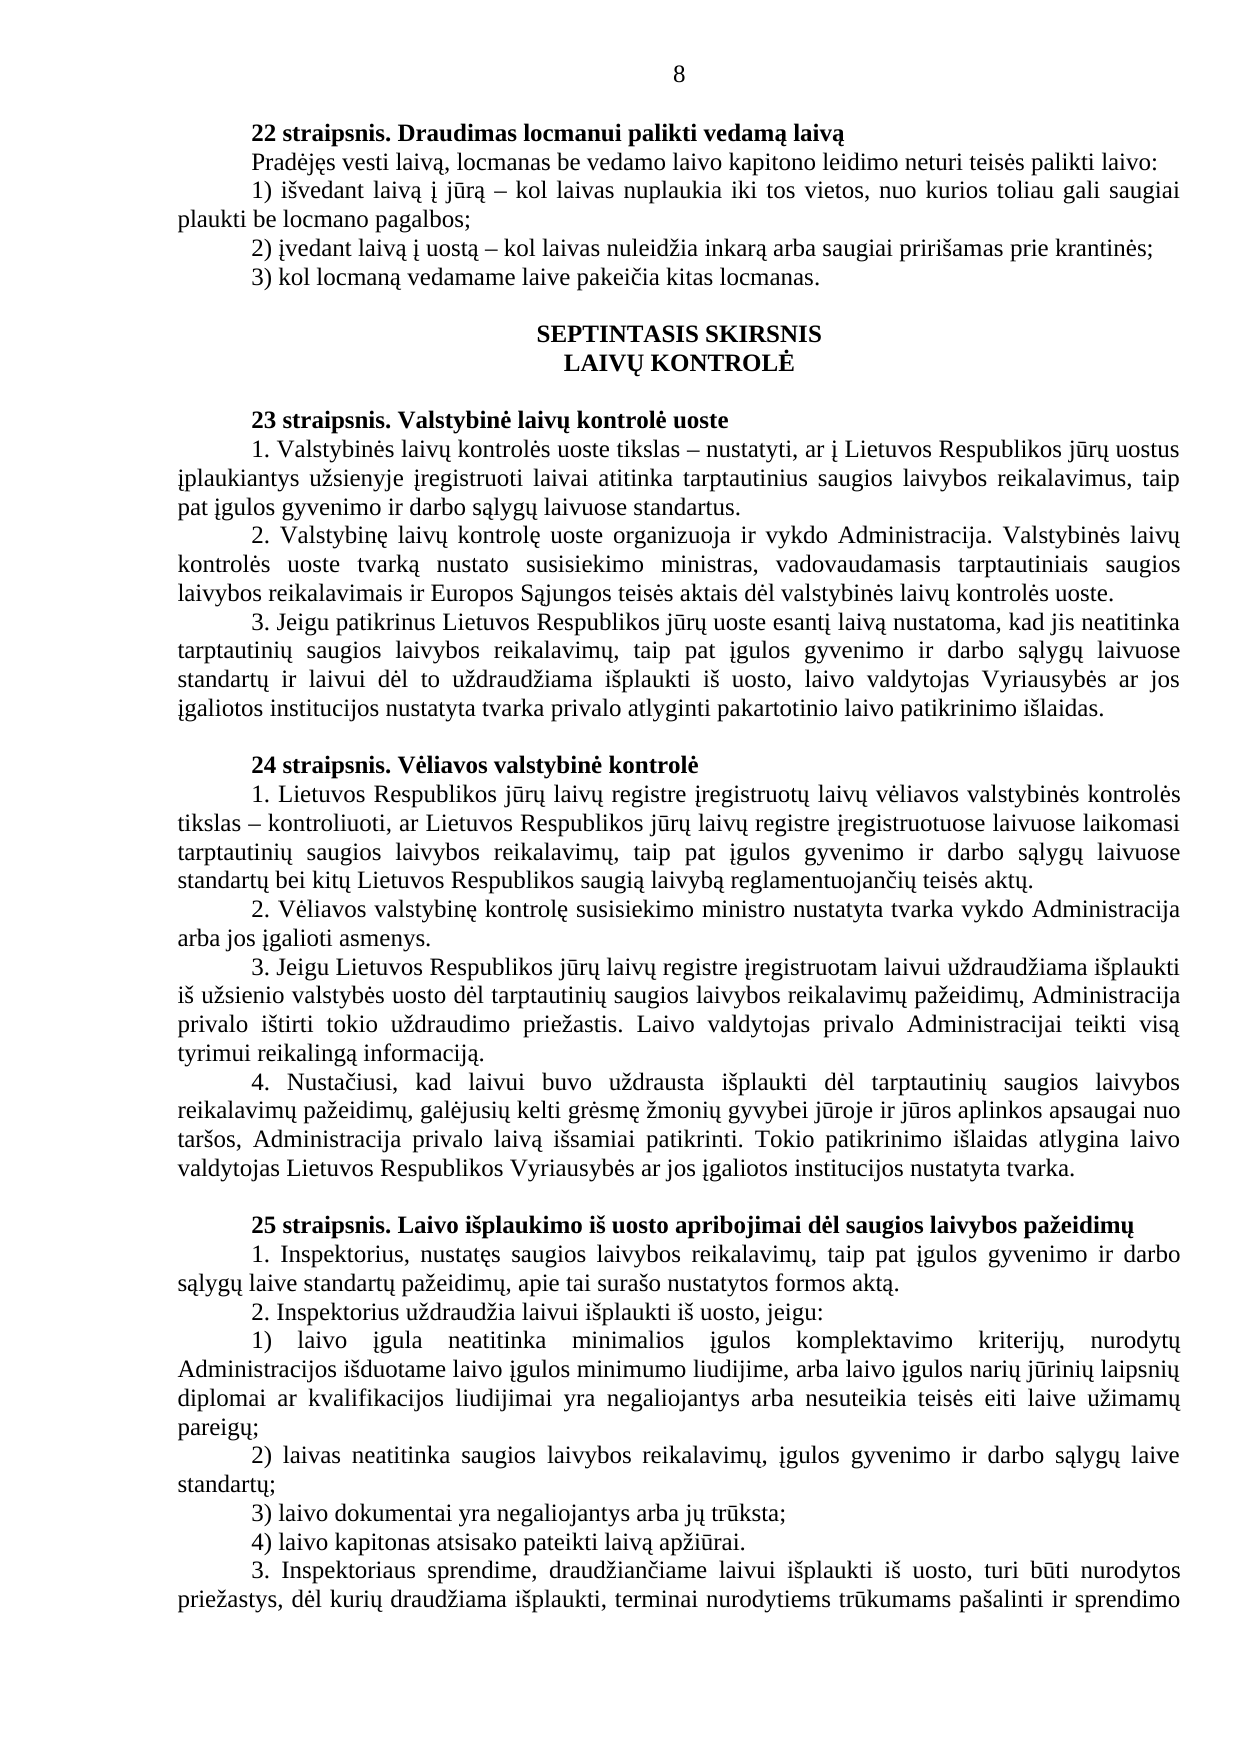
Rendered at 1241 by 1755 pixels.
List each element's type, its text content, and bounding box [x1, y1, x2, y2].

text 2. Valstybinę laivų kontrolę uoste organizuoja ir vykdo Administracija. Valstybinės laivų kontrolės uoste tvarką nustato susisiekimo ministras, vadovaudamasis tarptautiniais saugios laivybos reikalavimais ir Europos Sąjungos teisės aktais dėl valstybinės laivų kontrolės uoste. [177, 521, 1181, 607]
text 24 straipsnis. Vėliavos valstybinė kontrolė [177, 751, 1181, 779]
text 1. Valstybinės laivų kontrolės uoste tikslas – nustatyti, ar į Lietuvos Respublikos jūrų uostus įplaukiantys užsienyje įregistruoti laivai atitinka tarptautinius saugios laivybos reikalavimus, taip pat įgulos gyvenimo ir darbo sąlygų laivuose standartus. [177, 434, 1181, 521]
text 1) laivo įgula neatitinka minimalios įgulos komplektavimo kriterijų, nurodytų Administracijos išduotame laivo įgulos minimumo liudijime, arba laivo įgulos narių jūrinių laipsnių diplomai ar kvalifikacijos liudijimai yra negaliojantys arba nesuteikia teisės eiti laive užimamų pareigų; [177, 1326, 1181, 1441]
text Pradėjęs vesti laivą, locmanas be vedamo laivo kapitono leidimo neturi teisės palikti laivo: [177, 147, 1181, 176]
text 23 straipsnis. Valstybinė laivų kontrolė uoste [177, 406, 1181, 434]
text 3. Inspektoriaus sprendime, draudžiančiame laivui išplaukti iš uosto, turi būti nurodytos priežastys, dėl kurių draudžiama išplaukti, terminai nurodytiems trūkumams pašalinti ir sprendimo [177, 1556, 1181, 1613]
text 1. Lietuvos Respublikos jūrų laivų registre įregistruotų laivų vėliavos valstybinės kontrolės tikslas – kontroliuoti, ar Lietuvos Respublikos jūrų laivų registre įregistruotuose laivuose laikomasi tarptautinių saugios laivybos reikalavimų, taip pat įgulos gyvenimo ir darbo sąlygų laivuose standartų bei kitų Lietuvos Respublikos saugią laivybą reglamentuojančių teisės aktų. [177, 779, 1181, 894]
text 2) laivas neatitinka saugios laivybos reikalavimų, įgulos gyvenimo ir darbo sąlygų laive standartų; [177, 1441, 1181, 1498]
text 3) kol locmaną vedamame laive pakeičia kitas locmanas. [177, 262, 1181, 291]
text 2. Inspektorius uždraudžia laivui išplaukti iš uosto, jeigu: [177, 1297, 1181, 1326]
text 4) laivo kapitonas atsisako pateikti laivą apžiūrai. [177, 1527, 1181, 1556]
text 1. Inspektorius, nustatęs saugios laivybos reikalavimų, taip pat įgulos gyvenimo ir darbo sąlygų laive standartų pažeidimų, apie tai surašo nustatytos formos aktą. [177, 1239, 1181, 1297]
text 1) išvedant laivą į jūrą – kol laivas nuplaukia iki tos vietos, nuo kurios toliau gali saugiai plaukti be locmano pagalbos; [177, 176, 1181, 233]
text SEPTINTASIS SKIRSNIS [177, 319, 1181, 348]
text 3. Jeigu patikrinus Lietuvos Respublikos jūrų uoste esantį laivą nustatoma, kad jis neatitinka tarptautinių saugios laivybos reikalavimų, taip pat įgulos gyvenimo ir darbo sąlygų laivuose standartų ir laivui dėl to uždraudžiama išplaukti iš uosto, laivo valdytojas Vyriausybės ar jos įgaliotos institucijos nustatyta tvarka privalo atlyginti pakartotinio laivo patikrinimo išlaidas. [177, 607, 1181, 722]
text 3. Jeigu Lietuvos Respublikos jūrų laivų registre įregistruotam laivui uždraudžiama išplaukti iš užsienio valstybės uosto dėl tarptautinių saugios laivybos reikalavimų pažeidimų, Administracija privalo ištirti tokio uždraudimo priežastis. Laivo valdytojas privalo Administracijai teikti visą tyrimui reikalingą informaciją. [177, 952, 1181, 1067]
text 2) įvedant laivą į uostą – kol laivas nuleidžia inkarą arba saugiai pririšamas prie krantinės; [177, 233, 1181, 262]
text 22 straipsnis. Draudimas locmanui palikti vedamą laivą [177, 118, 1181, 147]
text 2. Vėliavos valstybinę kontrolę susisiekimo ministro nustatyta tvarka vykdo Administracija arba jos įgalioti asmenys. [177, 894, 1181, 952]
text 4. Nustačiusi, kad laivui buvo uždrausta išplaukti dėl tarptautinių saugios laivybos reikalavimų pažeidimų, galėjusių kelti grėsmę žmonių gyvybei jūroje ir jūros aplinkos apsaugai nuo taršos, Administracija privalo laivą išsamiai patikrinti. Tokio patikrinimo išlaidas atlygina laivo valdytojas Lietuvos Respublikos Vyriausybės ar jos įgaliotos institucijos nustatyta tvarka. [177, 1067, 1181, 1182]
text LAIVŲ KONTROLĖ [177, 348, 1181, 377]
text 3) laivo dokumentai yra negaliojantys arba jų trūksta; [177, 1498, 1181, 1527]
text 25 straipsnis. Laivo išplaukimo iš uosto apribojimai dėl saugios laivybos pažeidimų [251, 1211, 1181, 1239]
